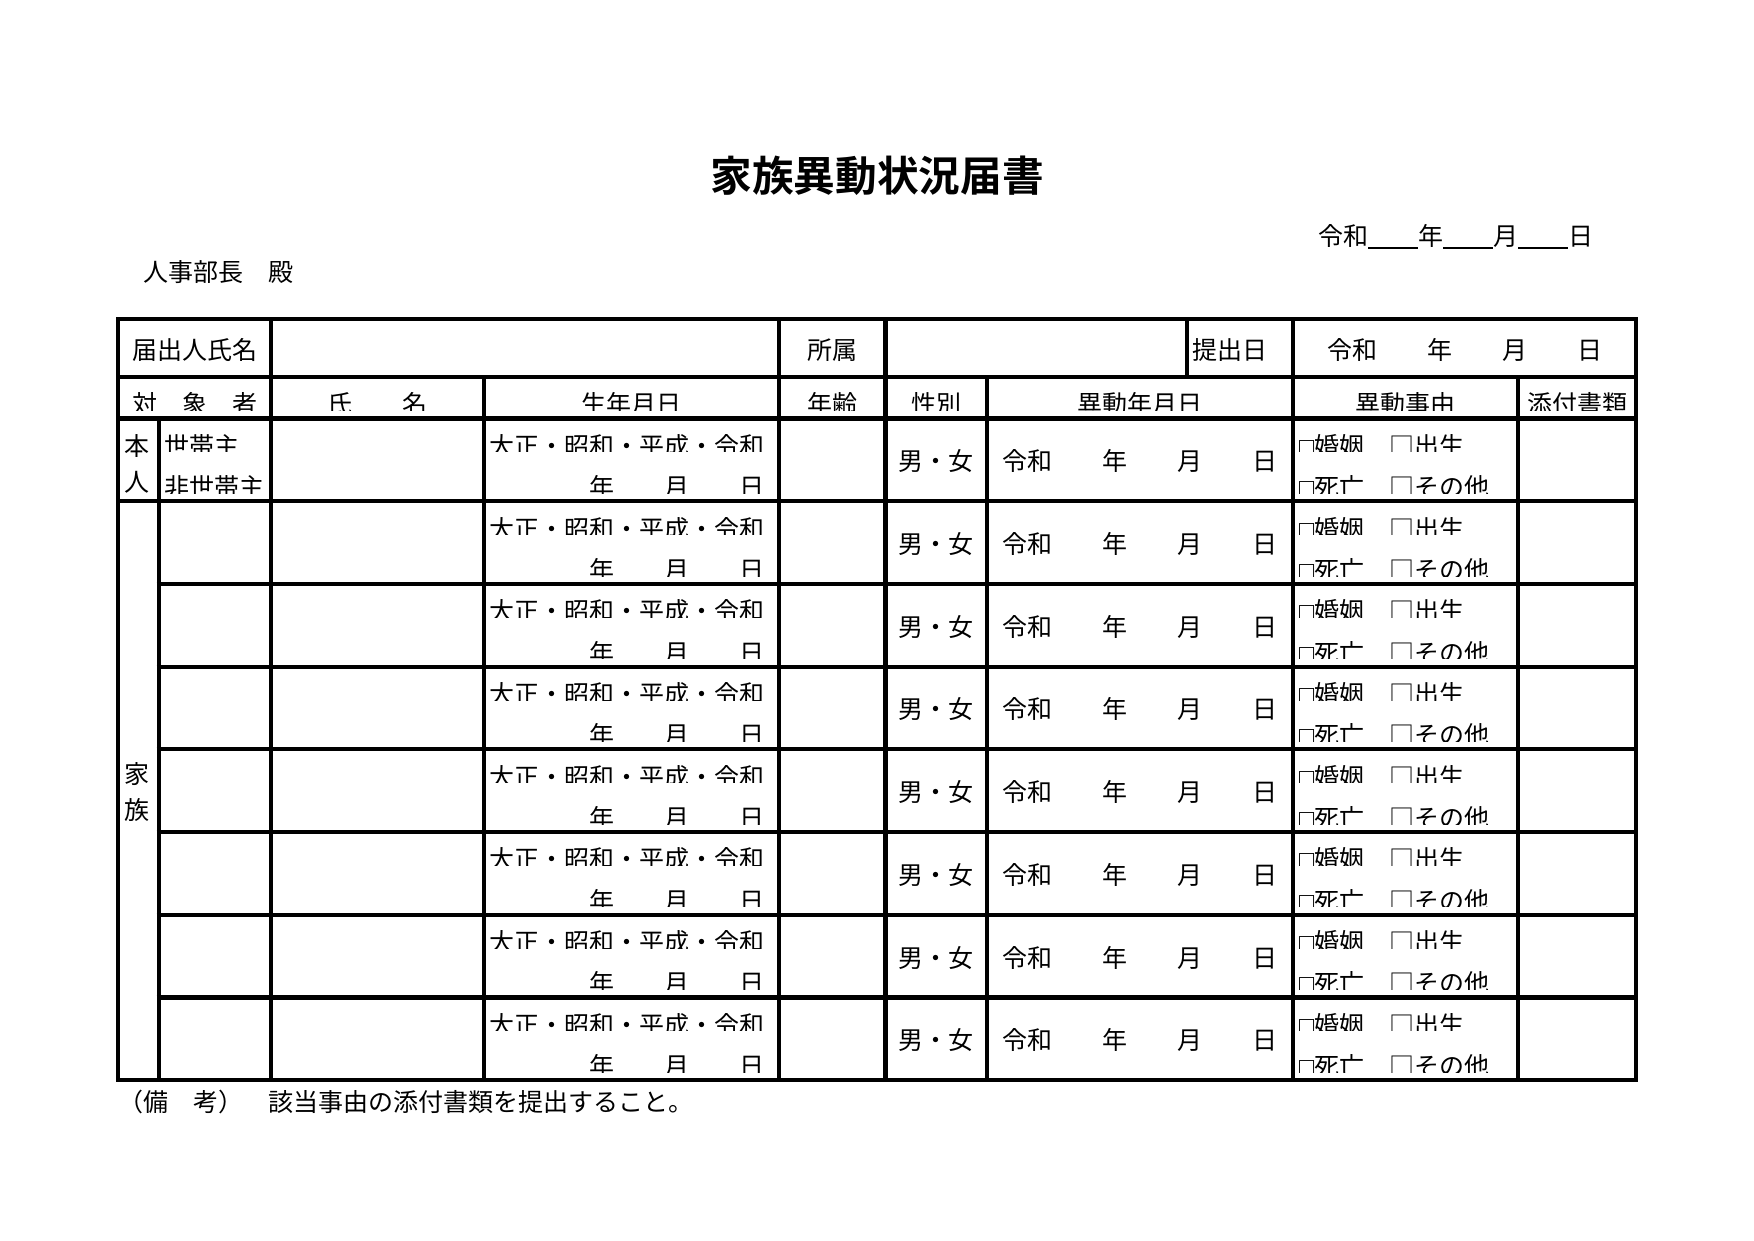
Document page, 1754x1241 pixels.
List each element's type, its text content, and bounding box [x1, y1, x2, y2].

table_cell [1520, 751, 1634, 830]
table_cell [1520, 586, 1634, 664]
table_header 届出人氏名 [120, 321, 269, 375]
table_cell [1520, 834, 1634, 913]
title 家族異動状況届書 [118, 143, 1636, 203]
table_cell 年 月 日 [486, 706, 777, 747]
table_cell 大正・昭和・平成・令和 [486, 669, 777, 706]
table_cell □婚姻 □出生 [1295, 503, 1516, 541]
table_cell 令和 年 月 日 [989, 421, 1291, 499]
table_cell □死亡 □その他 [1295, 789, 1516, 830]
table_cell 大正・昭和・平成・令和 [486, 917, 777, 954]
table_cell [781, 669, 883, 747]
table_cell 大正・昭和・平成・令和 [486, 751, 777, 789]
table_cell 氏 名 [273, 379, 482, 416]
table_cell □婚姻 □出生 [1295, 1000, 1516, 1037]
table_cell [161, 917, 269, 995]
table_cell 大正・昭和・平成・令和 [486, 834, 777, 871]
table_cell 男・女 [888, 1000, 985, 1078]
table_cell 年 月 日 [486, 954, 777, 995]
table_cell 年 月 日 [486, 541, 777, 582]
table_cell [161, 503, 269, 582]
text （備 考） 該当事由の添付書類を提出すること。 [118, 1082, 1636, 1118]
table_cell 添付書類 [1520, 379, 1634, 416]
table_cell [1520, 1000, 1634, 1078]
table_cell [781, 834, 883, 913]
table_cell [781, 421, 883, 499]
table_header 令和 年 月 日 [1295, 321, 1634, 375]
table_cell □婚姻 □出生 [1295, 421, 1516, 458]
table_cell 対 象 者 [120, 379, 269, 416]
table_cell 大正・昭和・平成・令和 [486, 586, 777, 623]
table_cell 世帯主 [161, 421, 269, 458]
table_cell 男・女 [888, 834, 985, 913]
table_cell [161, 586, 269, 664]
table_cell □婚姻 □出生 [1295, 751, 1516, 789]
table_cell □死亡 □その他 [1295, 458, 1516, 499]
table_cell 生年月日 [486, 379, 777, 416]
table_header [888, 321, 1185, 375]
table_cell 年 月 日 [486, 1037, 777, 1078]
table_cell [273, 1000, 482, 1078]
table_cell [781, 751, 883, 830]
table_cell 年 月 日 [486, 789, 777, 830]
text 令和 年 月 日 [118, 216, 1636, 252]
table_cell 令和 年 月 日 [989, 586, 1291, 664]
table_cell 異動事由 [1295, 379, 1516, 416]
table_cell 年 月 日 [486, 623, 777, 664]
table_cell [273, 503, 482, 582]
table_cell 非世帯主 [161, 458, 269, 499]
table_cell [1520, 503, 1634, 582]
table_cell 令和 年 月 日 [989, 917, 1291, 995]
table_header 所属 [781, 321, 883, 375]
table_cell □婚姻 □出生 [1295, 586, 1516, 623]
table_cell [273, 917, 482, 995]
table_cell 性別 [888, 379, 985, 416]
table_cell □婚姻 □出生 [1295, 834, 1516, 871]
table_cell [161, 751, 269, 830]
table_cell [273, 751, 482, 830]
table_cell □死亡 □その他 [1295, 541, 1516, 582]
table_cell [273, 421, 482, 499]
text 人事部長 殿 [118, 252, 1636, 288]
table_cell [273, 834, 482, 913]
table_cell □死亡 □その他 [1295, 871, 1516, 913]
table_cell [1520, 917, 1634, 995]
table_cell [781, 586, 883, 664]
table_cell 令和 年 月 日 [989, 751, 1291, 830]
table_header [273, 321, 777, 375]
table_cell [1520, 421, 1634, 499]
table_header 提出日 [1189, 321, 1291, 375]
table_cell 大正・昭和・平成・令和 [486, 1000, 777, 1037]
table_cell 令和 年 月 日 [989, 503, 1291, 582]
table_cell [781, 1000, 883, 1078]
table_cell 令和 年 月 日 [989, 669, 1291, 747]
table_cell □婚姻 □出生 [1295, 917, 1516, 954]
table_cell □婚姻 □出生 [1295, 669, 1516, 706]
table_cell □死亡 □その他 [1295, 1037, 1516, 1078]
table_cell 男・女 [888, 751, 985, 830]
table_cell □死亡 □その他 [1295, 706, 1516, 747]
table_cell [273, 669, 482, 747]
table_cell 男・女 [888, 421, 985, 499]
table_cell 年 月 日 [486, 871, 777, 913]
table_cell 男・女 [888, 503, 985, 582]
table_cell □死亡 □その他 [1295, 623, 1516, 664]
table_cell 男・女 [888, 917, 985, 995]
table_cell 大正・昭和・平成・令和 [486, 421, 777, 458]
table_cell 年 月 日 [486, 458, 777, 499]
table_cell □死亡 □その他 [1295, 954, 1516, 995]
table_cell [161, 1000, 269, 1078]
table_cell 異動年月日 [989, 379, 1291, 416]
table_cell 本人 [120, 421, 157, 499]
table_cell 令和 年 月 日 [989, 834, 1291, 913]
table_cell [781, 917, 883, 995]
table_cell 年齢 [781, 379, 883, 416]
table_cell 大正・昭和・平成・令和 [486, 503, 777, 541]
table_cell 男・女 [888, 669, 985, 747]
table_cell [273, 586, 482, 664]
table_cell [1520, 669, 1634, 747]
table_cell [161, 669, 269, 747]
table_cell 男・女 [888, 586, 985, 664]
table_cell 家 族 [120, 503, 157, 1078]
table_cell 令和 年 月 日 [989, 1000, 1291, 1078]
table_cell [781, 503, 883, 582]
table_cell [161, 834, 269, 913]
